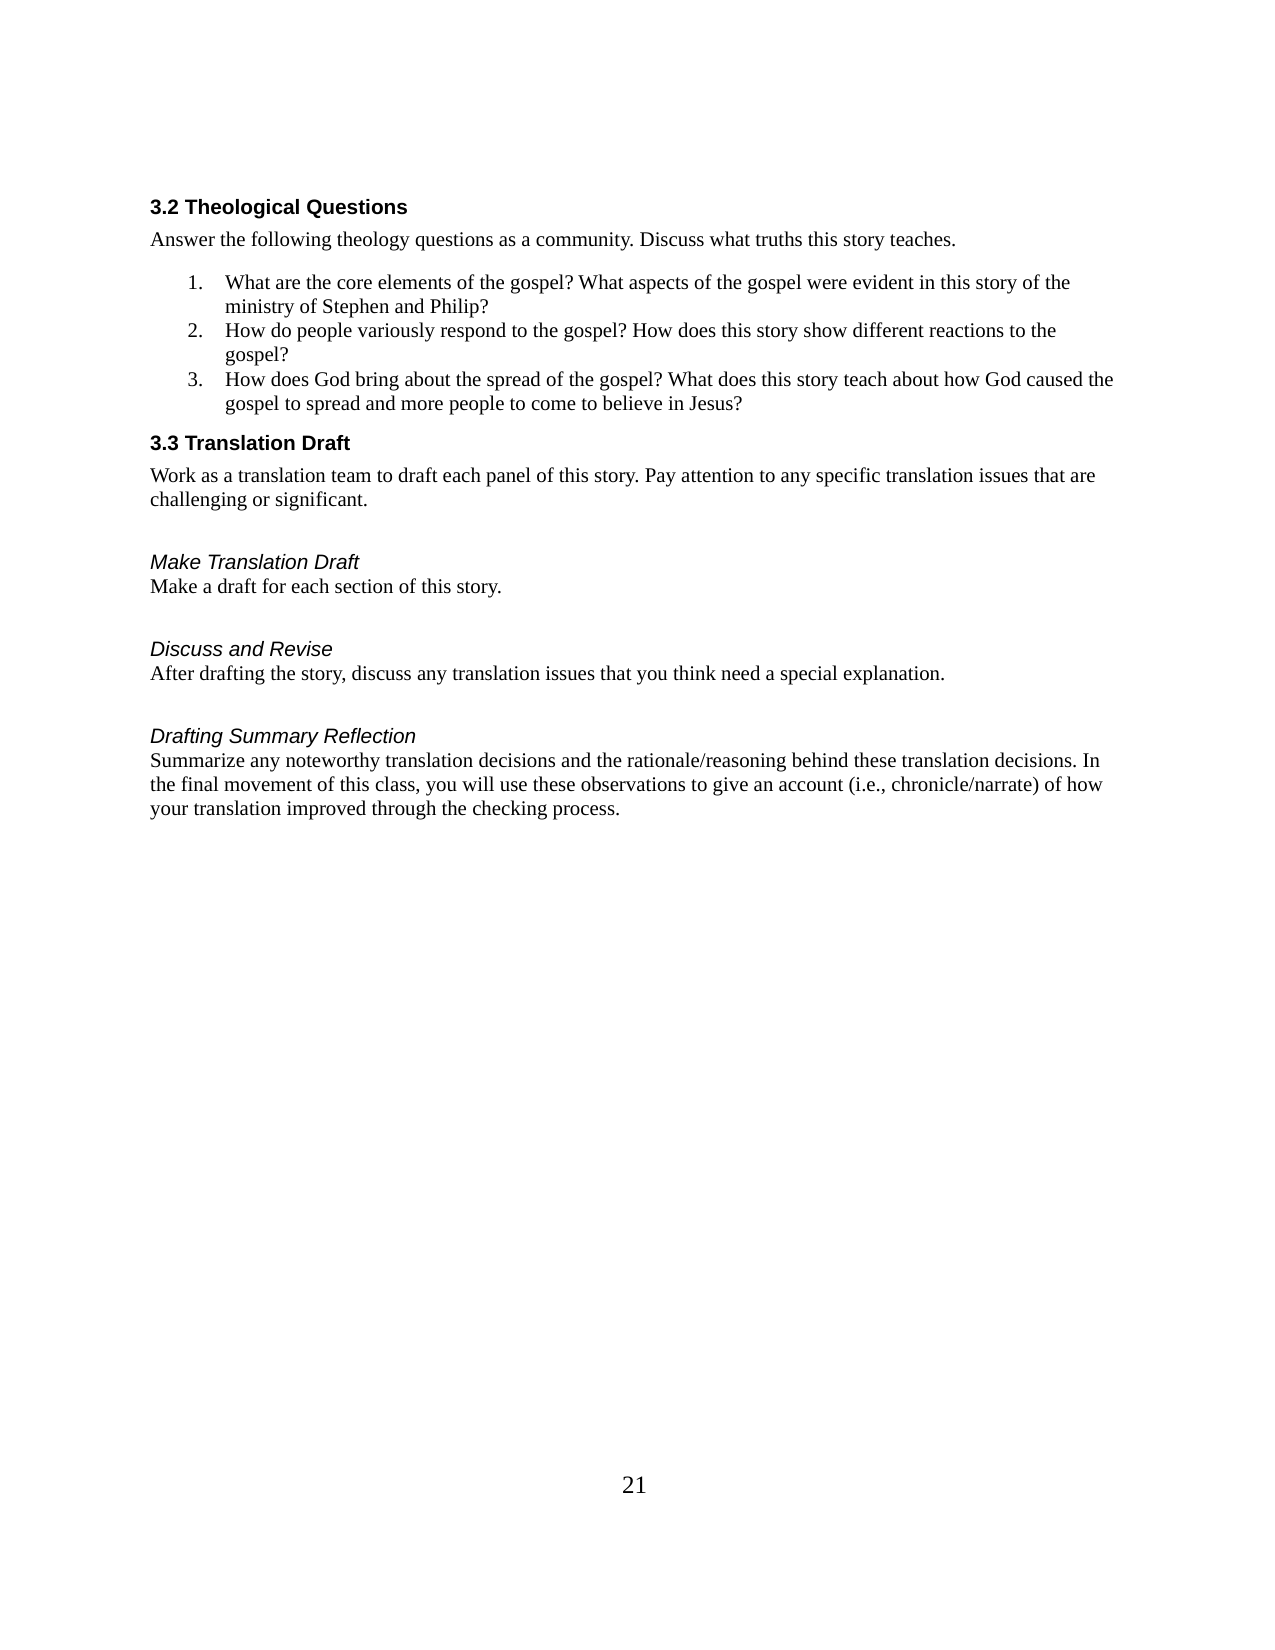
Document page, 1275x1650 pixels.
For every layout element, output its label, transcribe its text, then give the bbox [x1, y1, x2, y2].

text Summarize any noteworthy translation decisions and the rationale/reasoning behind these translation decisions. In the final movement of this class, you will use these observations to give an account (i.e., chronicle/narrate) of how your translation improved through the checking process. [150, 747, 1125, 820]
list How does God bring about the spread of the gospel? What does this story teach about how God caused the gospel to spread and more people to come to believe in Jesus? [187, 366, 1125, 414]
subtitle Discuss and Revise [150, 637, 1125, 661]
text Work as a translation team to draft each panel of this story. Pay attention to any specific translation issues that are challenging or significant. [150, 462, 1125, 511]
text Make a draft for each section of this story. [150, 573, 1125, 598]
list How do people variously respond to the gospel? How does this story show different reactions to the gospel? [187, 318, 1125, 366]
list What are the core elements of the gospel? What aspects of the gospel were evident in this story of the ministry of Stephen and Philip? [187, 270, 1125, 318]
subtitle 3.3 Translation Draft [150, 431, 1125, 455]
text Answer the following theology questions as a community. Discuss what truths this story teaches. [150, 227, 1125, 251]
subtitle Drafting Summary Reflection [150, 723, 1125, 747]
subtitle 3.2 Theological Questions [150, 195, 1125, 219]
subtitle Make Translation Draft [150, 549, 1125, 573]
text After drafting the story, discuss any translation issues that you think need a special explanation. [150, 661, 1125, 684]
